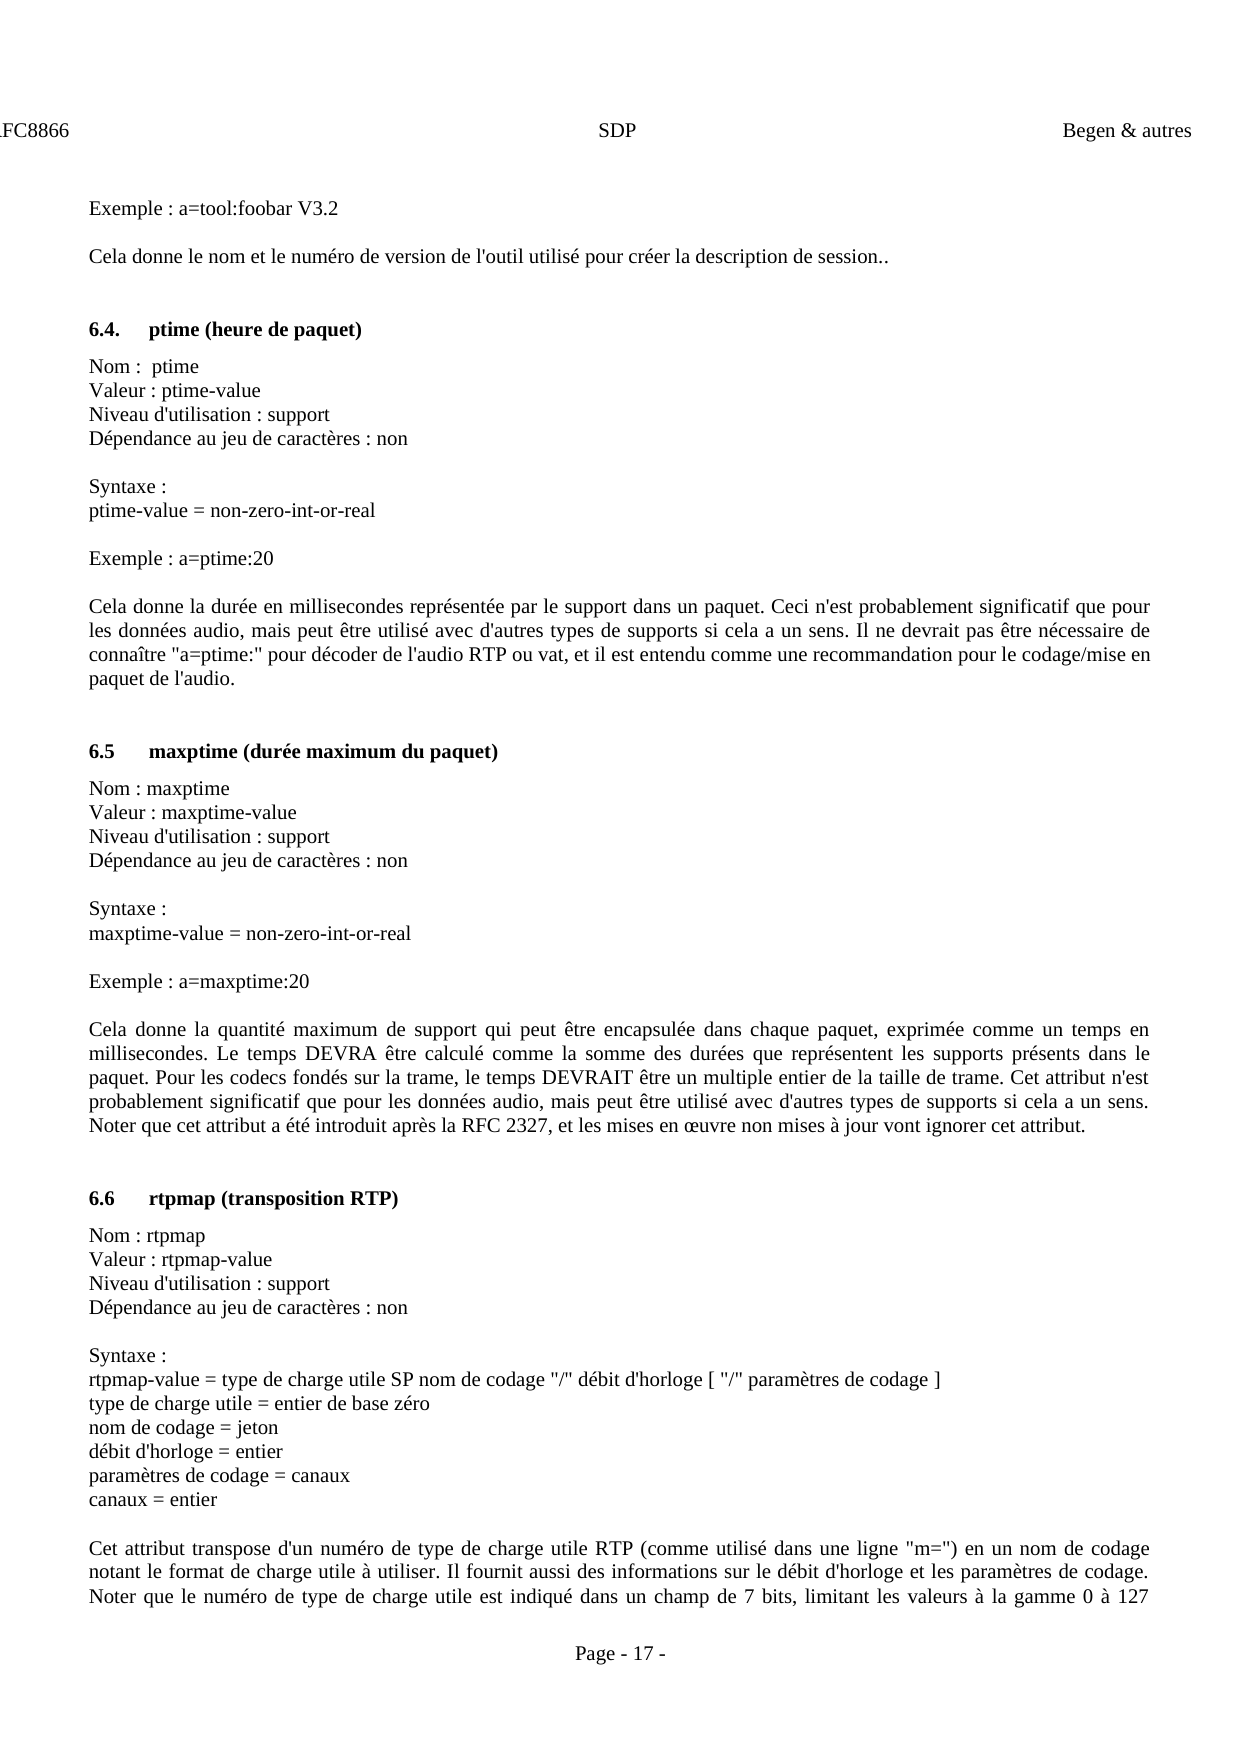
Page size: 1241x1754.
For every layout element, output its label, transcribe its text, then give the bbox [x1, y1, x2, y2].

text Dépendance au jeu de caractères : non [88, 848, 1152, 872]
text Valeur : maxptime-value [88, 800, 1152, 824]
text Nom : ptime [88, 353, 1152, 378]
text Niveau d'utilisation : support [88, 402, 1152, 426]
subtitle 6.5 maxptime (durée maximum du paquet) [88, 739, 1152, 763]
text Nom : rtpmap [88, 1223, 1152, 1247]
text Exemple : a=tool:foobar V3.2 [88, 196, 1152, 220]
text Dépendance au jeu de caractères : non [88, 1295, 1152, 1319]
text nom de codage = jeton [88, 1415, 1152, 1439]
text type de charge utile = entier de base zéro [88, 1391, 1152, 1415]
subtitle 6.6 rtpmap (transposition RTP) [88, 1186, 1152, 1210]
text Dépendance au jeu de caractères : non [88, 426, 1152, 450]
text Cela donne le nom et le numéro de version de l'outil utilisé pour créer la description de session.. [88, 244, 1152, 268]
text Niveau d'utilisation : support [88, 824, 1152, 848]
text ptime-value = non-zero-int-or-real [88, 498, 1152, 522]
text Valeur : ptime-value [88, 378, 1152, 402]
text Exemple : a=ptime:20 [88, 546, 1152, 570]
text Nom : maxptime [88, 776, 1152, 800]
text maxptime-value = non-zero-int-or-real [88, 920, 1152, 944]
text Niveau d'utilisation : support [88, 1271, 1152, 1295]
text Exemple : a=maxptime:20 [88, 968, 1152, 993]
text paramètres de codage = canaux [88, 1463, 1152, 1487]
text canaux = entier [88, 1487, 1152, 1511]
text Syntaxe : [88, 474, 1152, 498]
text Cet attribut transpose d'un numéro de type de charge utile RTP (comme utilisé dans une ligne "m=") en un nom de codage notant le format de charge utile à utiliser. Il fournit aussi des informations sur le débit d'horloge et les paramètres de codage. Noter que le numéro de type de charge utile est indiqué dans un champ de 7 bits, limitant les valeurs à la gamme 0 à 127 [88, 1535, 1152, 1608]
text Valeur : rtpmap-value [88, 1247, 1152, 1271]
subtitle 6.4. ptime (heure de paquet) [88, 317, 1152, 341]
text Cela donne la quantité maximum de support qui peut être encapsulée dans chaque paquet, exprimée comme un temps en millisecondes. Le temps DEVRA être calculé comme la somme des durées que représentent les supports présents dans le paquet. Pour les codecs fondés sur la trame, le temps DEVRAIT être un multiple entier de la taille de trame. Cet attribut n'est probablement significatif que pour les données audio, mais peut être utilisé avec d'autres types de supports si cela a un sens. Noter que cet attribut a été introduit après la RFC 2327, et les mises en œuvre non mises à jour vont ignorer cet attribut. [88, 1017, 1152, 1137]
text rtpmap-value = type de charge utile SP nom de codage "/" débit d'horloge [ "/" paramètres de codage ] [88, 1367, 1152, 1391]
text Cela donne la durée en millisecondes représentée par le support dans un paquet. Ceci n'est probablement significatif que pour les données audio, mais peut être utilisé avec d'autres types de supports si cela a un sens. Il ne devrait pas être nécessaire de connaître "a=ptime:" pour décoder de l'audio RTP ou vat, et il est entendu comme une recommandation pour le codage/mise en paquet de l'audio. [88, 594, 1152, 690]
text débit d'horloge = entier [88, 1439, 1152, 1463]
text Syntaxe : [88, 896, 1152, 920]
text Syntaxe : [88, 1343, 1152, 1367]
